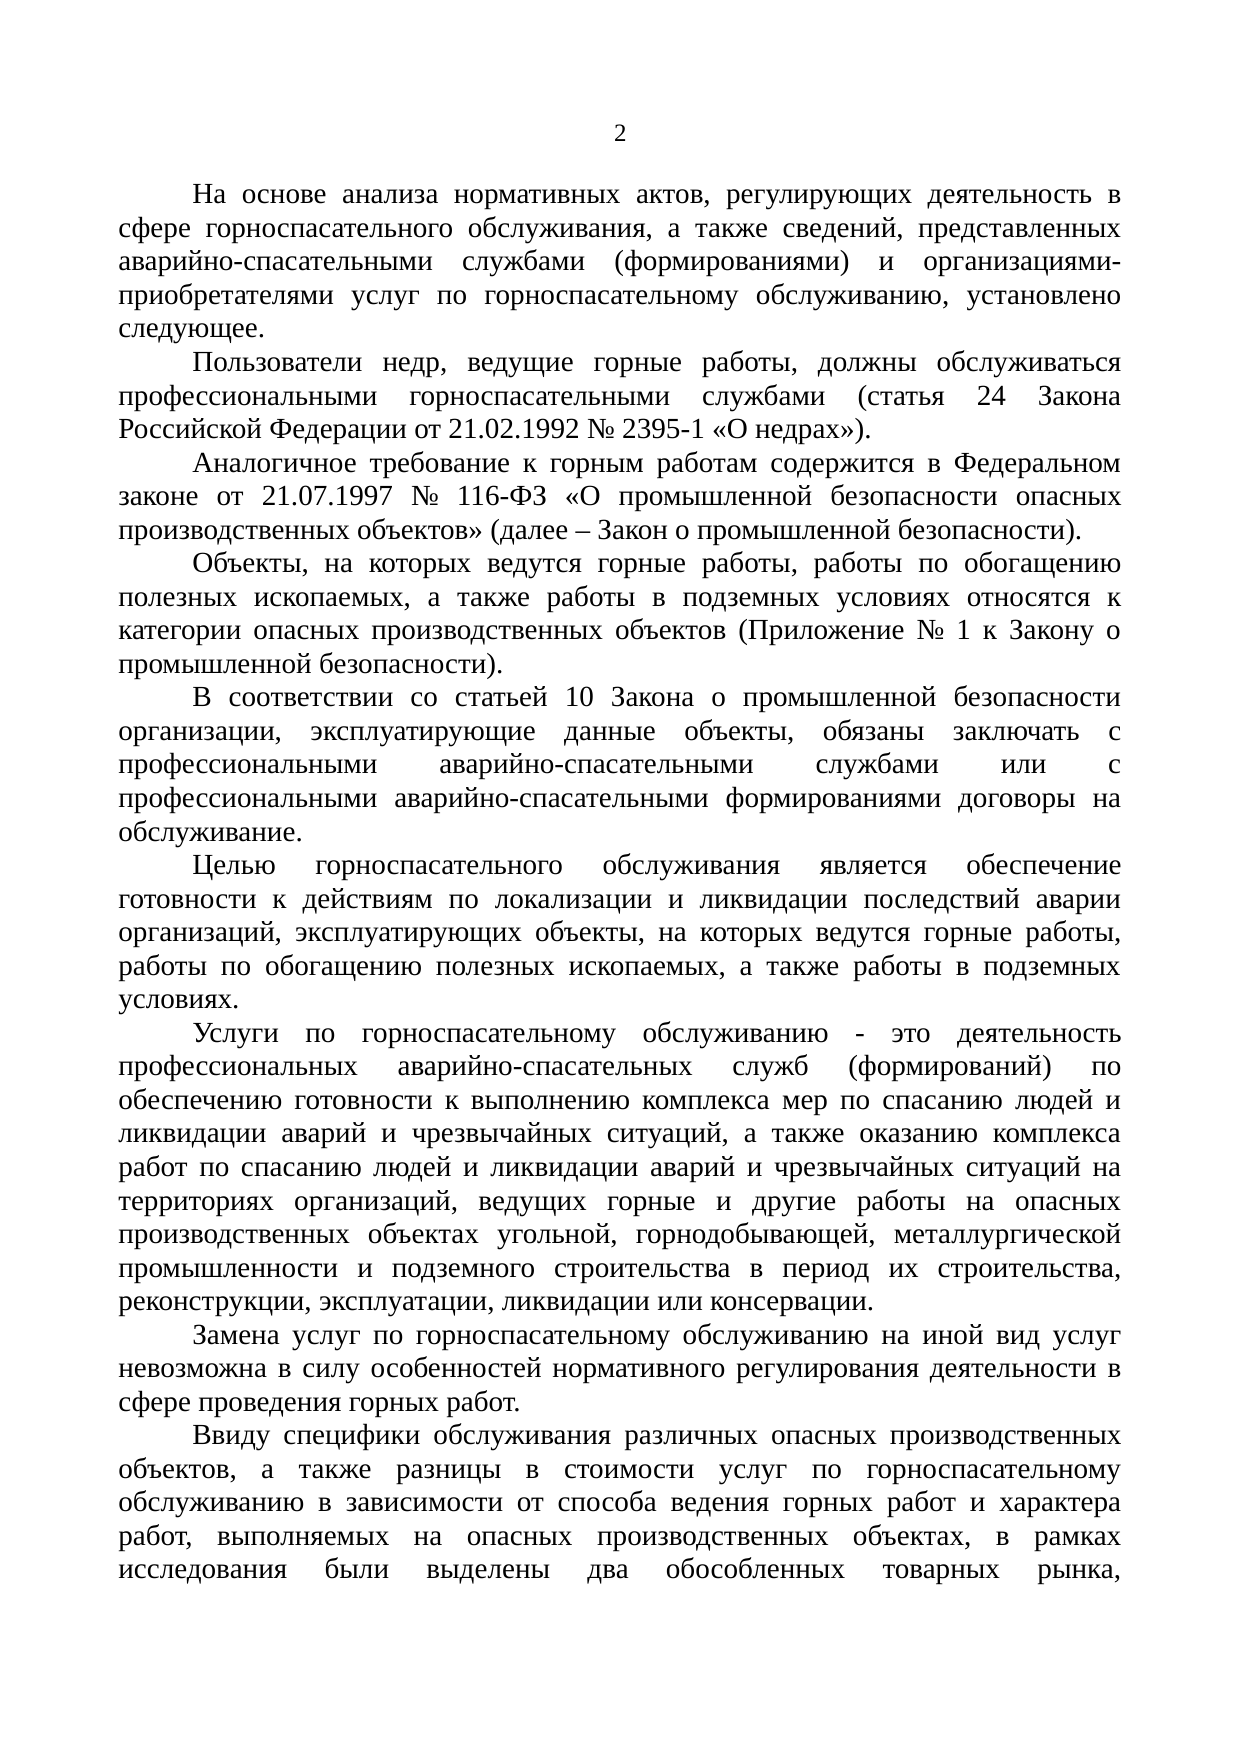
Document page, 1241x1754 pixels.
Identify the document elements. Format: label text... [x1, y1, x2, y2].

text Пользователи недр, ведущие горные работы, должны обслуживаться профессиональными горноспасательными службами (статья 24 Закона Российской Федерации от 21.02.1992 № 2395-1 «О недрах»). [118, 344, 1122, 445]
text Услуги по горноспасательному обслуживанию - это деятельность профессиональных аварийно-спасательных служб (формирований) по обеспечению готовности к выполнению комплекса мер по спасанию людей и ликвидации аварий и чрезвычайных ситуаций, а также оказанию комплекса работ по спасанию людей и ликвидации аварий и чрезвычайных ситуаций на территориях организаций, ведущих горные и другие работы на опасных производственных объектах угольной, горнодобывающей, металлургической промышленности и подземного строительства в период их строительства, реконструкции, эксплуатации, ликвидации или консервации. [118, 1015, 1122, 1317]
text Замена услуг по горноспасательному обслуживанию на иной вид услуг невозможна в силу особенностей нормативного регулирования деятельности в сфере проведения горных работ. [118, 1317, 1122, 1417]
text В соответствии со статьей 10 Закона о промышленной безопасности организации, эксплуатирующие данные объекты, обязаны заключать с профессиональными аварийно-спасательными службами или с профессиональными аварийно-спасательными формированиями договоры на обслуживание. [118, 679, 1122, 847]
text Ввиду специфики обслуживания различных опасных производственных объектов, а также разницы в стоимости услуг по горноспасательному обслуживанию в зависимости от способа ведения горных работ и характера работ, выполняемых на опасных производственных объектах, в рамках исследования были выделены два обособленных товарных рынка, [118, 1417, 1122, 1585]
text Аналогичное требование к горным работам содержится в Федеральном законе от 21.07.1997 № 116-ФЗ «О промышленной безопасности опасных производственных объектов» (далее – Закон о промышленной безопасности). [118, 445, 1122, 545]
text Целью горноспасательного обслуживания является обеспечение готовности к действиям по локализации и ликвидации последствий аварии организаций, эксплуатирующих объекты, на которых ведутся горные работы, работы по обогащению полезных ископаемых, а также работы в подземных условиях. [118, 847, 1122, 1015]
text Объекты, на которых ведутся горные работы, работы по обогащению полезных ископаемых, а также работы в подземных условиях относятся к категории опасных производственных объектов (Приложение № 1 к Закону о промышленной безопасности). [118, 545, 1122, 679]
text На основе анализа нормативных актов, регулирующих деятельность в сфере горноспасательного обслуживания, а также сведений, представленных аварийно-спасательными службами (формированиями) и организациями-приобретателями услуг по горноспасательному обслуживанию, установлено следующее. [118, 176, 1122, 344]
